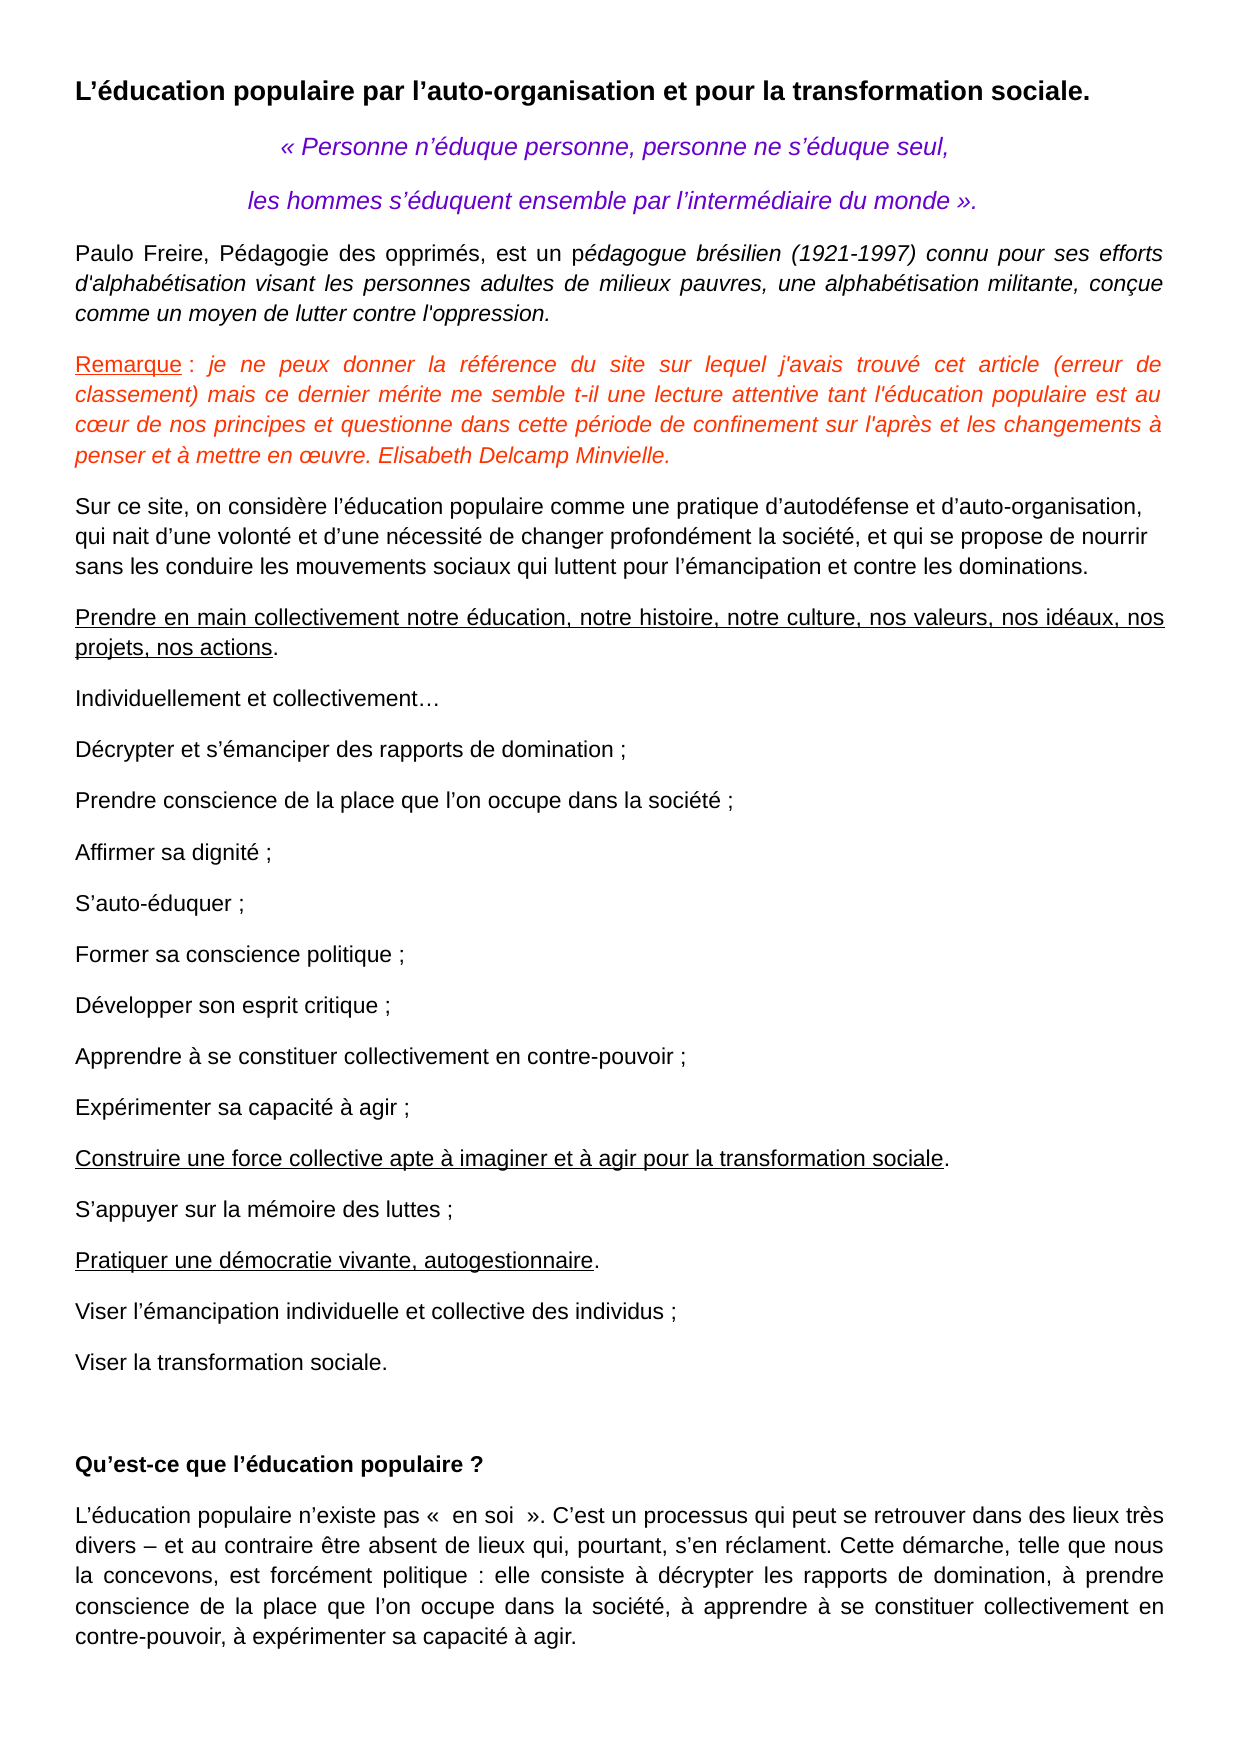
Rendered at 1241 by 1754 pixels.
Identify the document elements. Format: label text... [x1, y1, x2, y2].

text Prendre en main collectivement notre éducation, notre histoire, notre culture, nos valeurs, nos idéaux, nos [75, 604, 1165, 627]
text projets, nos actions. [75, 628, 1165, 661]
text Expérimenter sa capacité à agir ; [75, 1094, 1165, 1120]
text Décrypter et s’émanciper des rapports de domination ; [75, 736, 1165, 763]
text Viser la transformation sociale. [75, 1349, 1165, 1375]
text Apprendre à se constituer collectivement en contre-pouvoir ; [75, 1043, 1165, 1069]
text Sur ce site, on considère l’éducation populaire comme une pratique d’autodéfense et d’auto-organisation, qui nait d’une volonté et d’une nécessité de changer profondément la société, et qui se propose de nourrir sans les conduire les mouvements sociaux qui luttent pour l’émancipation et contre les dominations. [75, 493, 1165, 579]
text L’éducation populaire par l’auto-organisation et pour la transformation sociale. [75, 75, 1165, 106]
text Développer son esprit critique ; [75, 992, 1165, 1018]
text Pratiquer une démocratie vivante, autogestionnaire. [75, 1247, 1165, 1273]
text Remarque : je ne peux donner la référence du site sur lequel j'avais trouvé cet article (erreur de classement) mais ce dernier mérite me semble t-il une lecture attentive tant l'éducation populaire est au cœur de nos principes et questionne dans cette période de confinement sur l'après et les changements à penser et à mettre en œuvre. Elisabeth Delcamp Minvielle. [75, 351, 1165, 468]
text L’éducation populaire n’existe pas « en soi ». C’est un processus qui peut se retrouver dans des lieux très divers – et au contraire être absent de lieux qui, pourtant, s’en réclament. Cette démarche, telle que nous la concevons, est forcément politique : elle consiste à décrypter les rapports de domination, à prendre conscience de la place que l’on occupe dans la société, à apprendre à se constituer collectivement en contre-pouvoir, à expérimenter sa capacité à agir. [75, 1502, 1165, 1649]
text « Personne n’éduque personne, personne ne s’éduque seul, [75, 132, 1165, 161]
text S’auto-éduquer ; [75, 889, 1165, 916]
text Paulo Freire, Pédagogie des opprimés, est un pédagogue brésilien (1921-1997) connu pour ses efforts d'alphabétisation visant les personnes adultes de milieux pauvres, une alphabétisation militante, conçue comme un moyen de lutter contre l'oppression. [75, 239, 1165, 326]
text S’appuyer sur la mémoire des luttes ; [75, 1196, 1165, 1222]
text Individuellement et collectivement… [75, 685, 1165, 712]
text les hommes s’éduquent ensemble par l’intermédiaire du monde ». [75, 186, 1165, 214]
text Former sa conscience politique ; [75, 941, 1165, 967]
text Affirmer sa dignité ; [75, 838, 1165, 865]
text Qu’est-ce que l’éducation populaire ? [75, 1451, 1165, 1477]
text Construire une force collective apte à imaginer et à agir pour la transformation sociale. [75, 1145, 1165, 1171]
text Viser l’émancipation individuelle et collective des individus ; [75, 1298, 1165, 1324]
text Prendre conscience de la place que l’on occupe dans la société ; [75, 787, 1165, 814]
